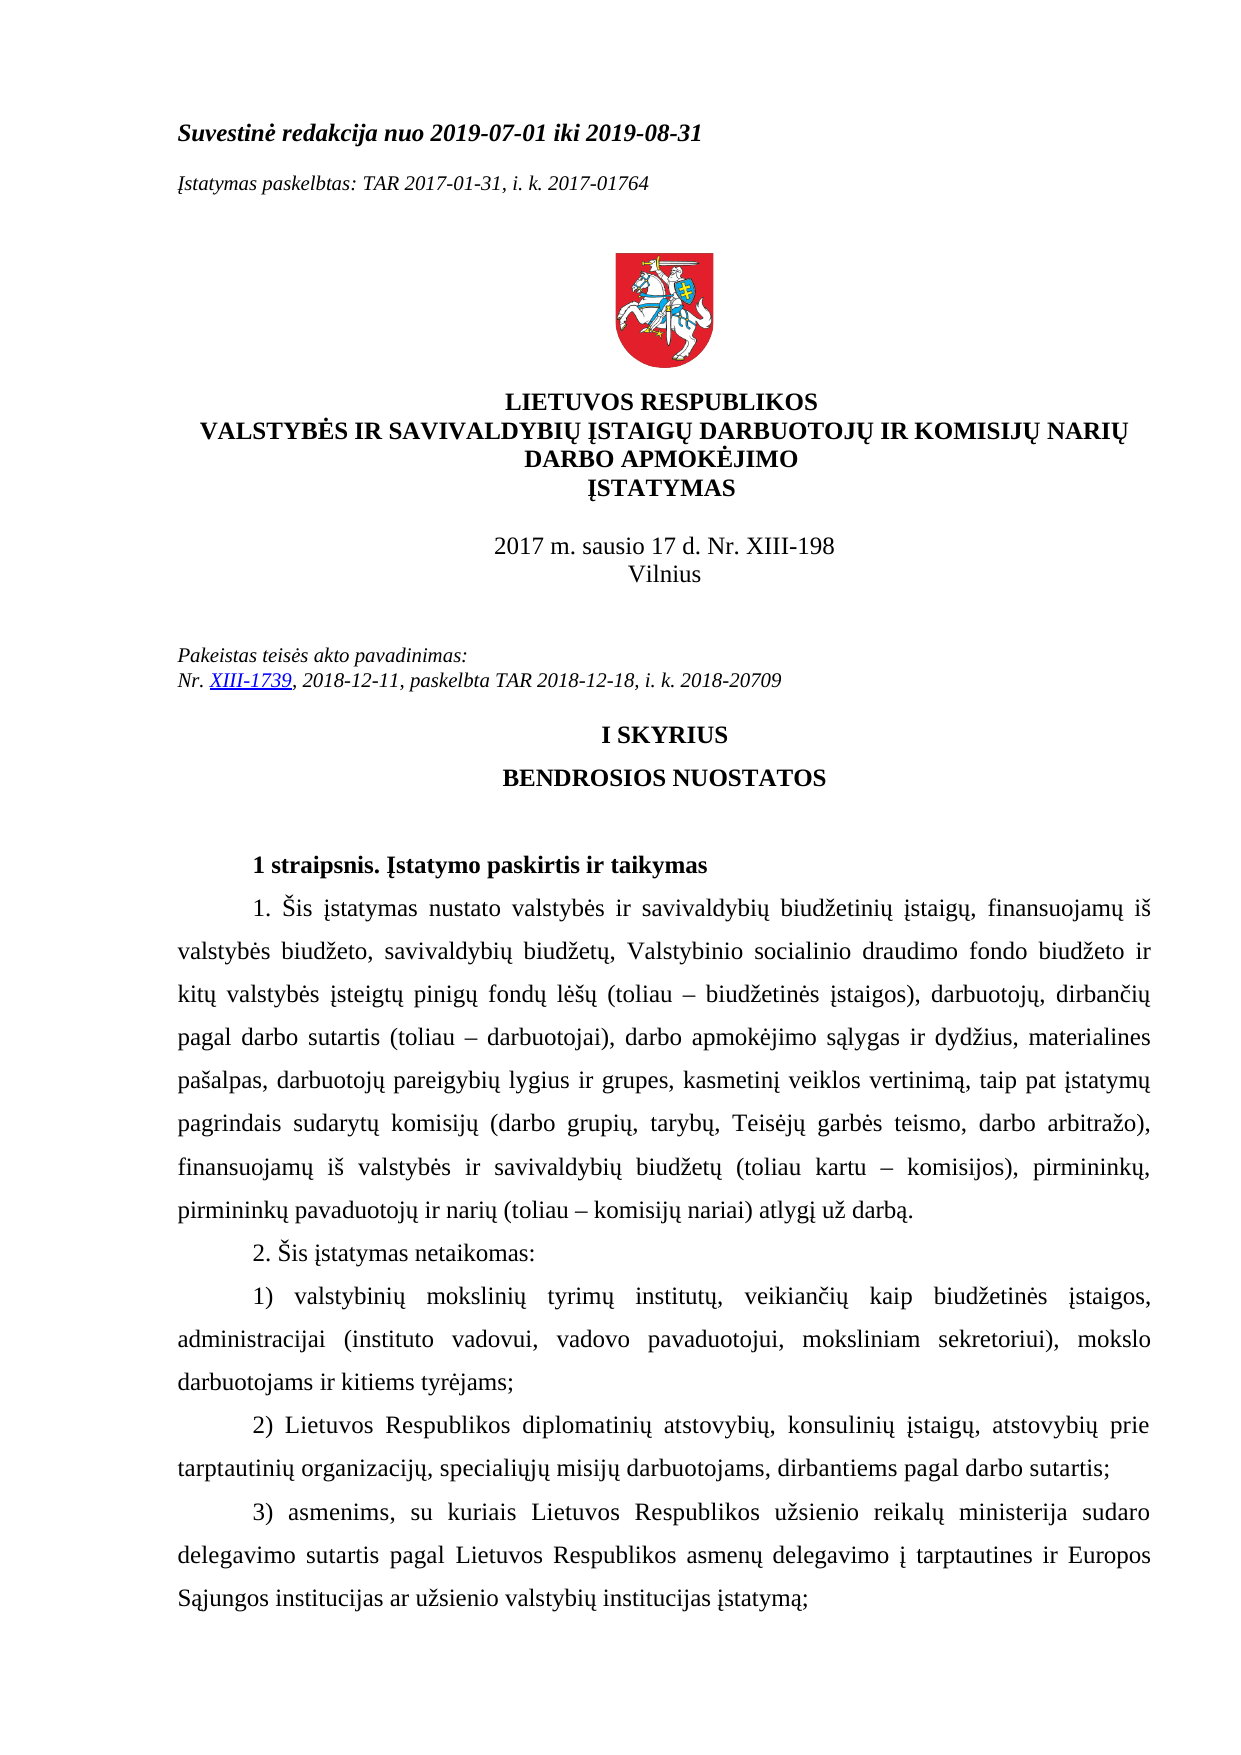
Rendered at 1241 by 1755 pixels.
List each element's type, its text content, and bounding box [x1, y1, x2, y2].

text 1. Šis įstatymas nustato valstybės ir savivaldybių biudžetinių įstaigų, finansuojamų iš valstybės biudžeto, savivaldybių biudžetų, Valstybinio socialinio draudimo fondo biudžeto ir kitų valstybės įsteigtų pinigų fondų lėšų (toliau – biudžetinės įstaigos), darbuotojų, dirbančių pagal darbo sutartis (toliau – darbuotojai), darbo apmokėjimo sąlygas ir dydžius, materialines pašalpas, darbuotojų pareigybių lygius ir grupes, kasmetinį veiklos vertinimą, taip pat įstatymų pagrindais sudarytų komisijų (darbo grupių, tarybų, Teisėjų garbės teismo, darbo arbitražo), finansuojamų iš valstybės ir savivaldybių biudžetų (toliau kartu – komisijos), pirmininkų, pirmininkų pavaduotojų ir narių (toliau – komisijų nariai) atlygį už darbą. [177, 893, 1152, 1223]
text 3) asmenims, su kuriais Lietuvos Respublikos užsienio reikalų ministerija sudaro delegavimo sutartis pagal Lietuvos Respublikos asmenų delegavimo į tarptautines ir Europos Sąjungos institucijas ar užsienio valstybių institucijas įstatymą; [177, 1497, 1152, 1612]
text Suvestinė redakcija nuo 2019-07-01 iki 2019-08-31 [177, 118, 1152, 147]
text 2017 m. sausio 17 d. Nr. XIII-198 [177, 531, 1152, 559]
text 2. Šis įstatymas netaikomas: [177, 1238, 1152, 1267]
text LIETUVOS RESPUBLIKOS VALSTYBĖS IR SAVIVALDYBIŲ ĮSTAIGŲ DARBUOTOJŲ IR KOMISIJŲ NARIŲ DARBO APMOKĖJIMO ĮSTATYMAS [177, 387, 1152, 502]
text 1) valstybinių mokslinių tyrimų institutų, veikiančių kaip biudžetinės įstaigos, administracijai (instituto vadovui, vadovo pavaduotojui, moksliniam sekretoriui), mokslo darbuotojams ir kitiems tyrėjams; [177, 1281, 1152, 1396]
text 1 straipsnis. Įstatymo paskirtis ir taikymas [177, 850, 1152, 878]
text Pakeistas teisės akto pavadinimas: [177, 643, 1152, 667]
text Vilnius [177, 559, 1152, 588]
text BENDROSIOS NUOSTATOS [177, 763, 1152, 792]
text I SKYRIUS [177, 720, 1152, 749]
text 2) Lietuvos Respublikos diplomatinių atstovybių, konsulinių įstaigų, atstovybių prie tarptautinių organizacijų, specialiųjų misijų darbuotojams, dirbantiems pagal darbo sutartis; [177, 1410, 1152, 1482]
text Nr. XIII-1739, 2018-12-11, paskelbta TAR 2018-12-18, i. k. 2018-20709 [177, 667, 1152, 692]
text Įstatymas paskelbtas: TAR 2017-01-31, i. k. 2017-01764 [177, 171, 1152, 195]
